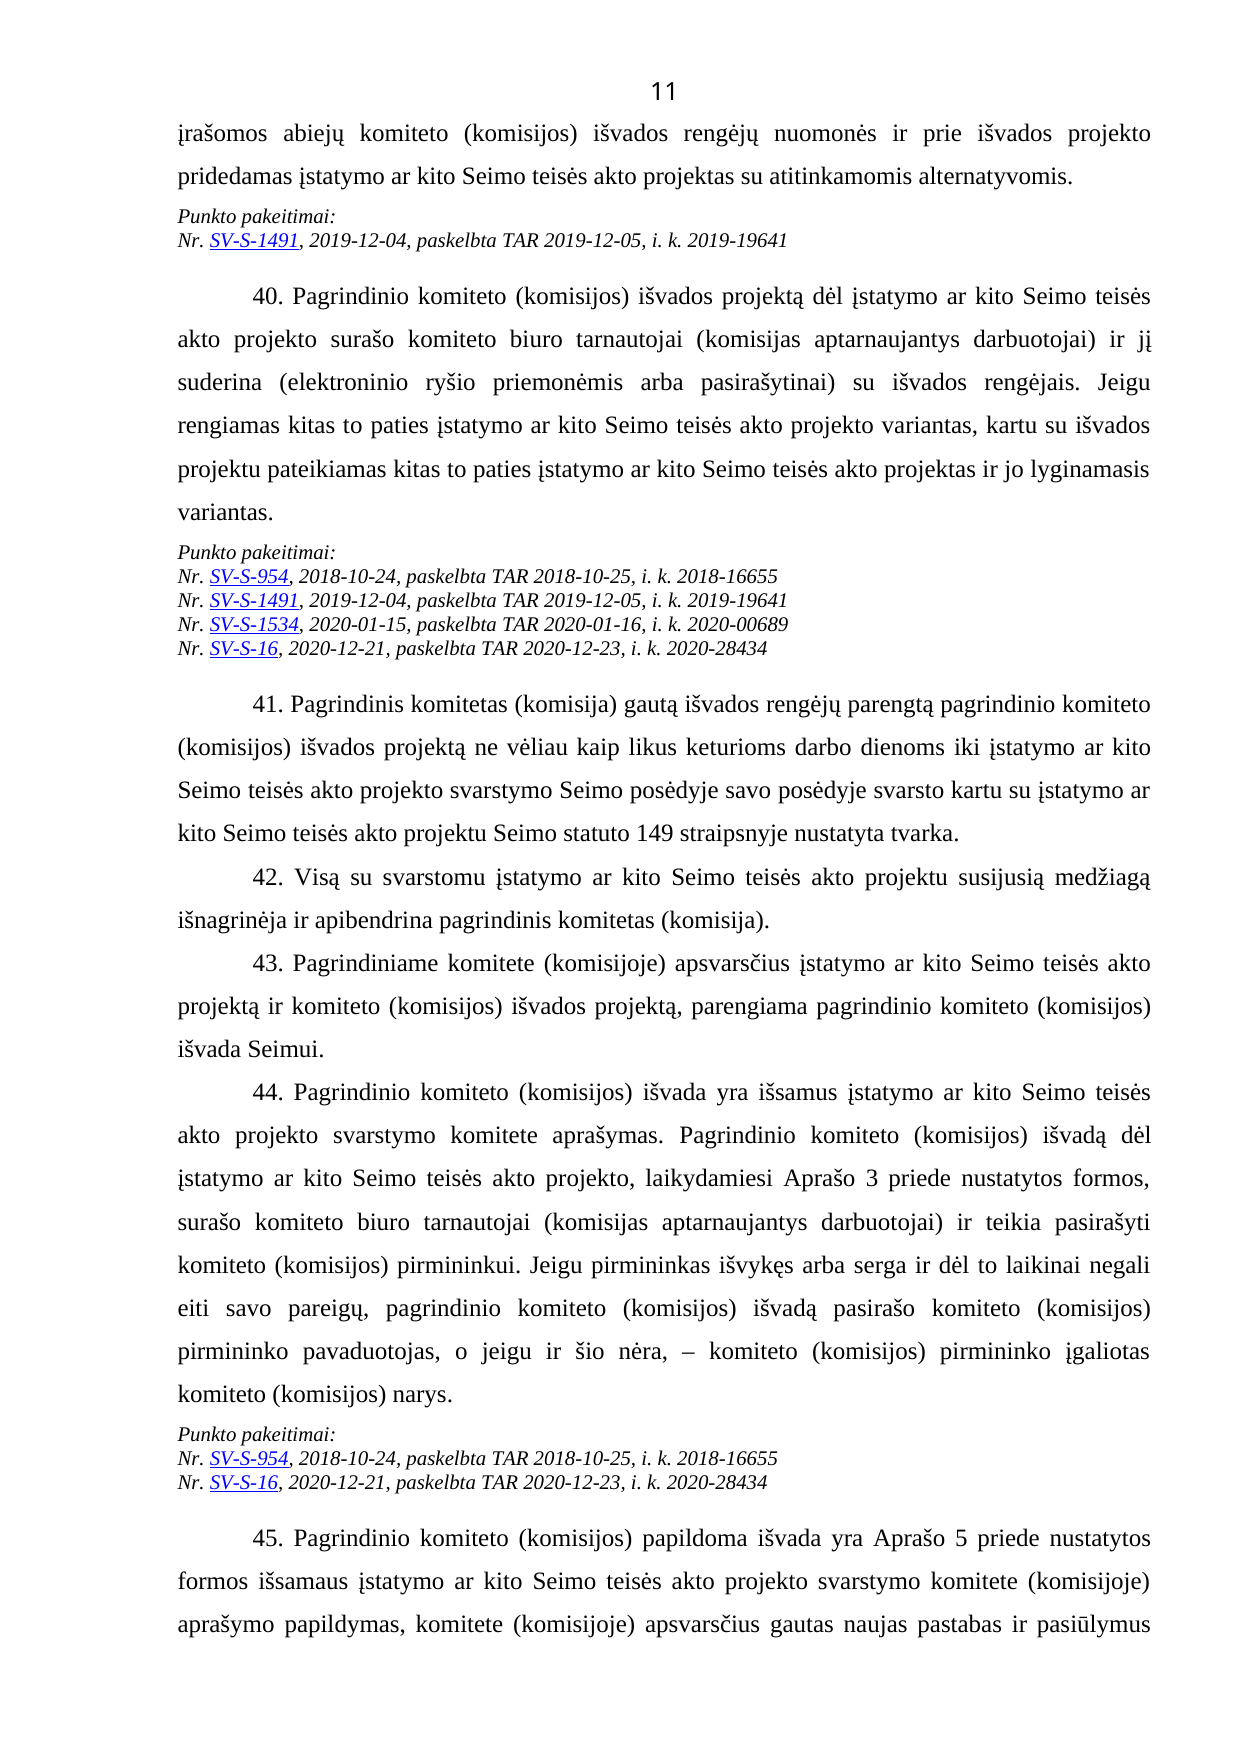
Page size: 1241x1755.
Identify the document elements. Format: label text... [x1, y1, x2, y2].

text Nr. SV-S-1491, 2019-12-04, paskelbta TAR 2019-12-05, i. k. 2019-19641 [177, 588, 1152, 612]
text Nr. SV-S-954, 2018-10-24, paskelbta TAR 2018-10-25, i. k. 2018-16655 [177, 564, 1152, 588]
text Nr. SV-S-16, 2020-12-21, paskelbta TAR 2020-12-23, i. k. 2020-28434 [177, 1470, 1152, 1494]
text Punkto pakeitimai: [177, 540, 1152, 564]
text 42. Visą su svarstomu įstatymo ar kito Seimo teisės akto projektu susijusią medžiagą išnagrinėja ir apibendrina pagrindinis komitetas (komisija). [177, 862, 1152, 933]
text 40. Pagrindinio komiteto (komisijos) išvados projektą dėl įstatymo ar kito Seimo teisės akto projekto surašo komiteto biuro tarnautojai (komisijas aptarnaujantys darbuotojai) ir jį suderina (elektroninio ryšio priemonėmis arba pasirašytinai) su išvados rengėjais. Jeigu rengiamas kitas to paties įstatymo ar kito Seimo teisės akto projekto variantas, kartu su išvados projektu pateikiamas kitas to paties įstatymo ar kito Seimo teisės akto projektas ir jo lyginamasis variantas. [177, 281, 1152, 526]
text Nr. SV-S-1491, 2019-12-04, paskelbta TAR 2019-12-05, i. k. 2019-19641 [177, 228, 1152, 252]
text 45. Pagrindinio komiteto (komisijos) papildoma išvada yra Aprašo 5 priede nustatytos formos išsamaus įstatymo ar kito Seimo teisės akto projekto svarstymo komitete (komisijoje) aprašymo papildymas, komitete (komisijoje) apsvarsčius gautas naujas pastabas ir pasiūlymus [177, 1523, 1152, 1638]
text 44. Pagrindinio komiteto (komisijos) išvada yra išsamus įstatymo ar kito Seimo teisės akto projekto svarstymo komitete aprašymas. Pagrindinio komiteto (komisijos) išvadą dėl įstatymo ar kito Seimo teisės akto projekto, laikydamiesi Aprašo 3 priede nustatytos formos, surašo komiteto biuro tarnautojai (komisijas aptarnaujantys darbuotojai) ir teikia pasirašyti komiteto (komisijos) pirmininkui. Jeigu pirmininkas išvykęs arba serga ir dėl to laikinai negali eiti savo pareigų, pagrindinio komiteto (komisijos) išvadą pasirašo komiteto (komisijos) pirmininko pavaduotojas, o jeigu ir šio nėra, – komiteto (komisijos) pirmininko įgaliotas komiteto (komisijos) narys. [177, 1077, 1152, 1408]
text Nr. SV-S-16, 2020-12-21, paskelbta TAR 2020-12-23, i. k. 2020-28434 [177, 636, 1152, 660]
text Nr. SV-S-954, 2018-10-24, paskelbta TAR 2018-10-25, i. k. 2018-16655 [177, 1446, 1152, 1470]
text 41. Pagrindinis komitetas (komisija) gautą išvados rengėjų parengtą pagrindinio komiteto (komisijos) išvados projektą ne vėliau kaip likus keturioms darbo dienoms iki įstatymo ar kito Seimo teisės akto projekto svarstymo Seimo posėdyje savo posėdyje svarsto kartu su įstatymo ar kito Seimo teisės akto projektu Seimo statuto 149 straipsnyje nustatyta tvarka. [177, 689, 1152, 847]
text įrašomos abiejų komiteto (komisijos) išvados rengėjų nuomonės ir prie išvados projekto pridedamas įstatymo ar kito Seimo teisės akto projektas su atitinkamomis alternatyvomis. [177, 118, 1152, 190]
text Punkto pakeitimai: [177, 1422, 1152, 1446]
text Punkto pakeitimai: [177, 204, 1152, 228]
text 43. Pagrindiniame komitete (komisijoje) apsvarsčius įstatymo ar kito Seimo teisės akto projektą ir komiteto (komisijos) išvados projektą, parengiama pagrindinio komiteto (komisijos) išvada Seimui. [177, 948, 1152, 1063]
text Nr. SV-S-1534, 2020-01-15, paskelbta TAR 2020-01-16, i. k. 2020-00689 [177, 612, 1152, 636]
